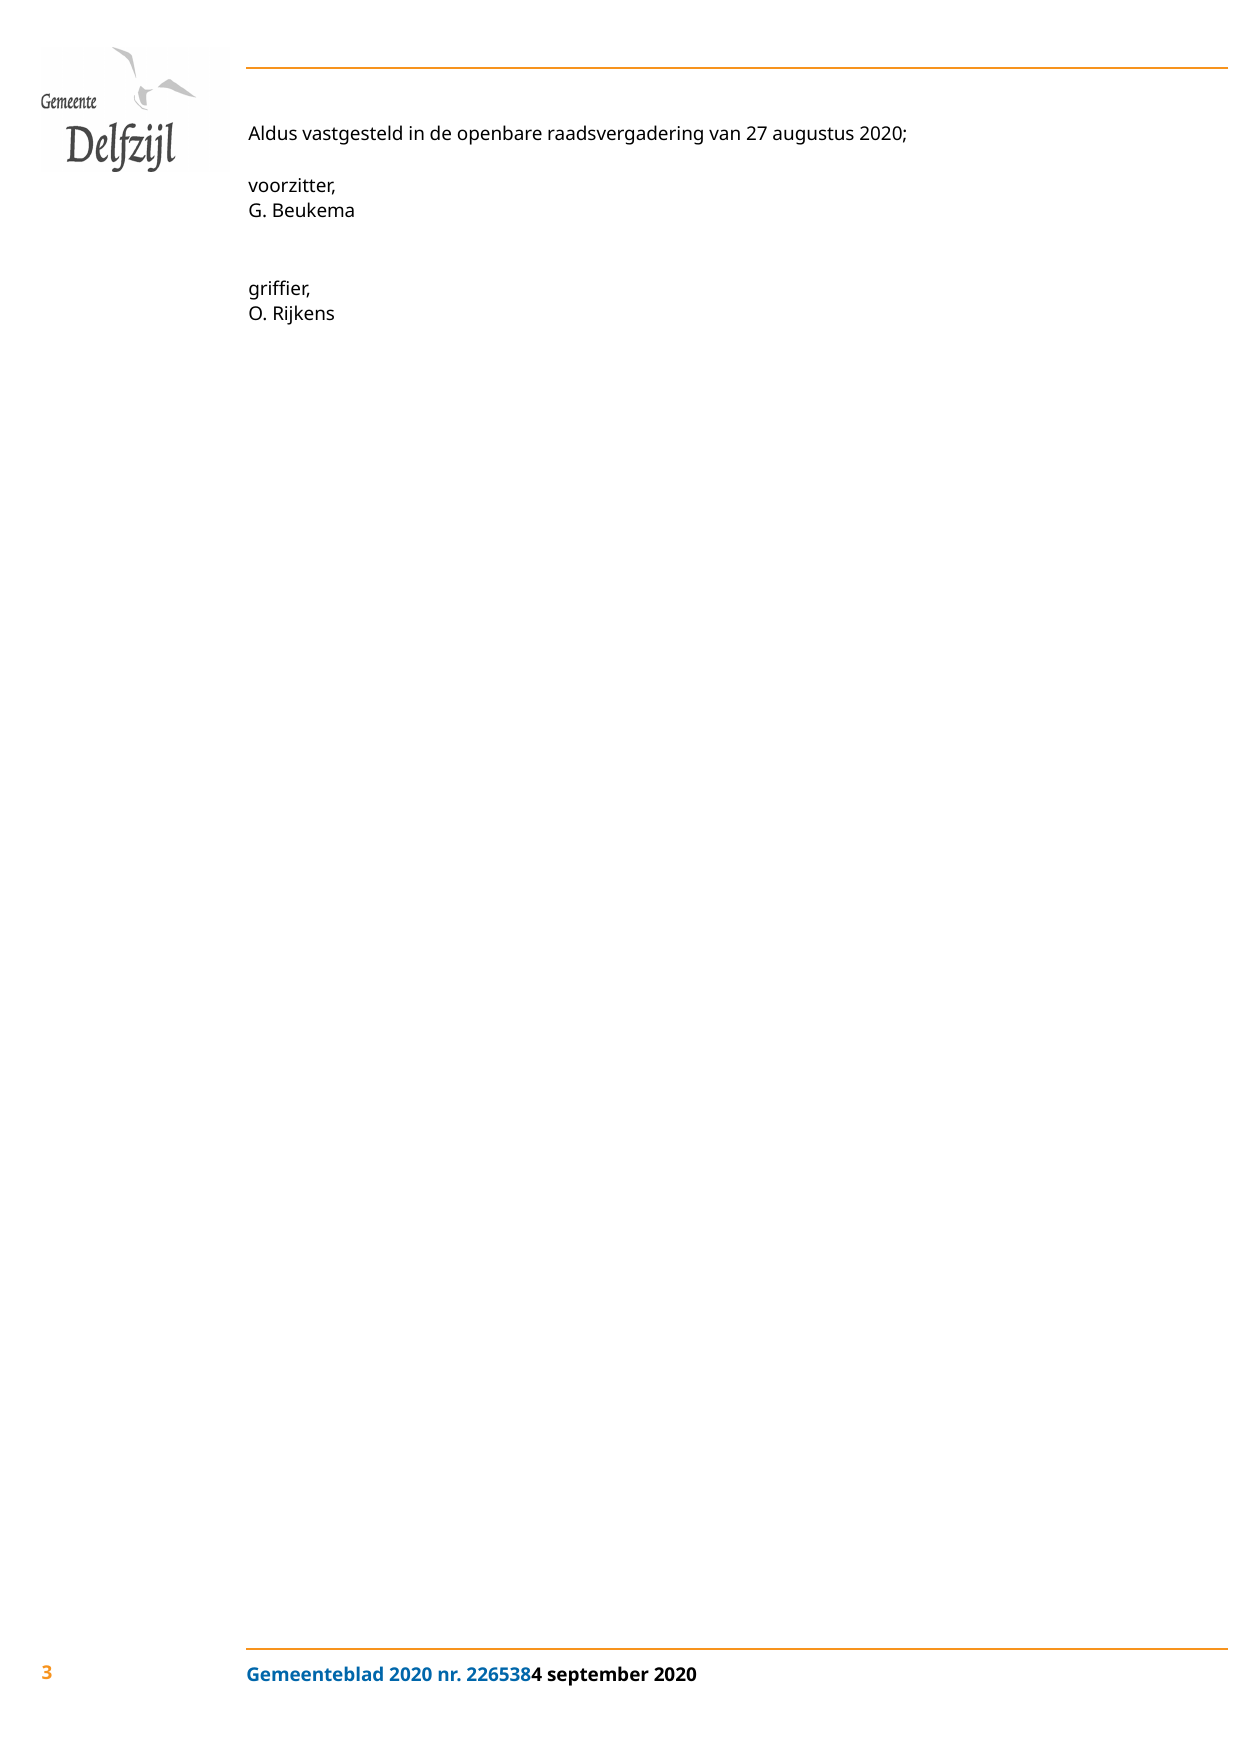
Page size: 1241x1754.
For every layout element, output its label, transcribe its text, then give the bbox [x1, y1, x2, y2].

text Aldus vastgesteld in de openbare raadsvergadering van 27 augustus 2020; [248, 121, 1152, 146]
text voorzitter, [248, 172, 1152, 198]
text griffier, [248, 275, 1152, 301]
text O. Rijkens [248, 301, 1152, 326]
text G. Beukema [248, 198, 1152, 223]
picture [41, 47, 231, 172]
